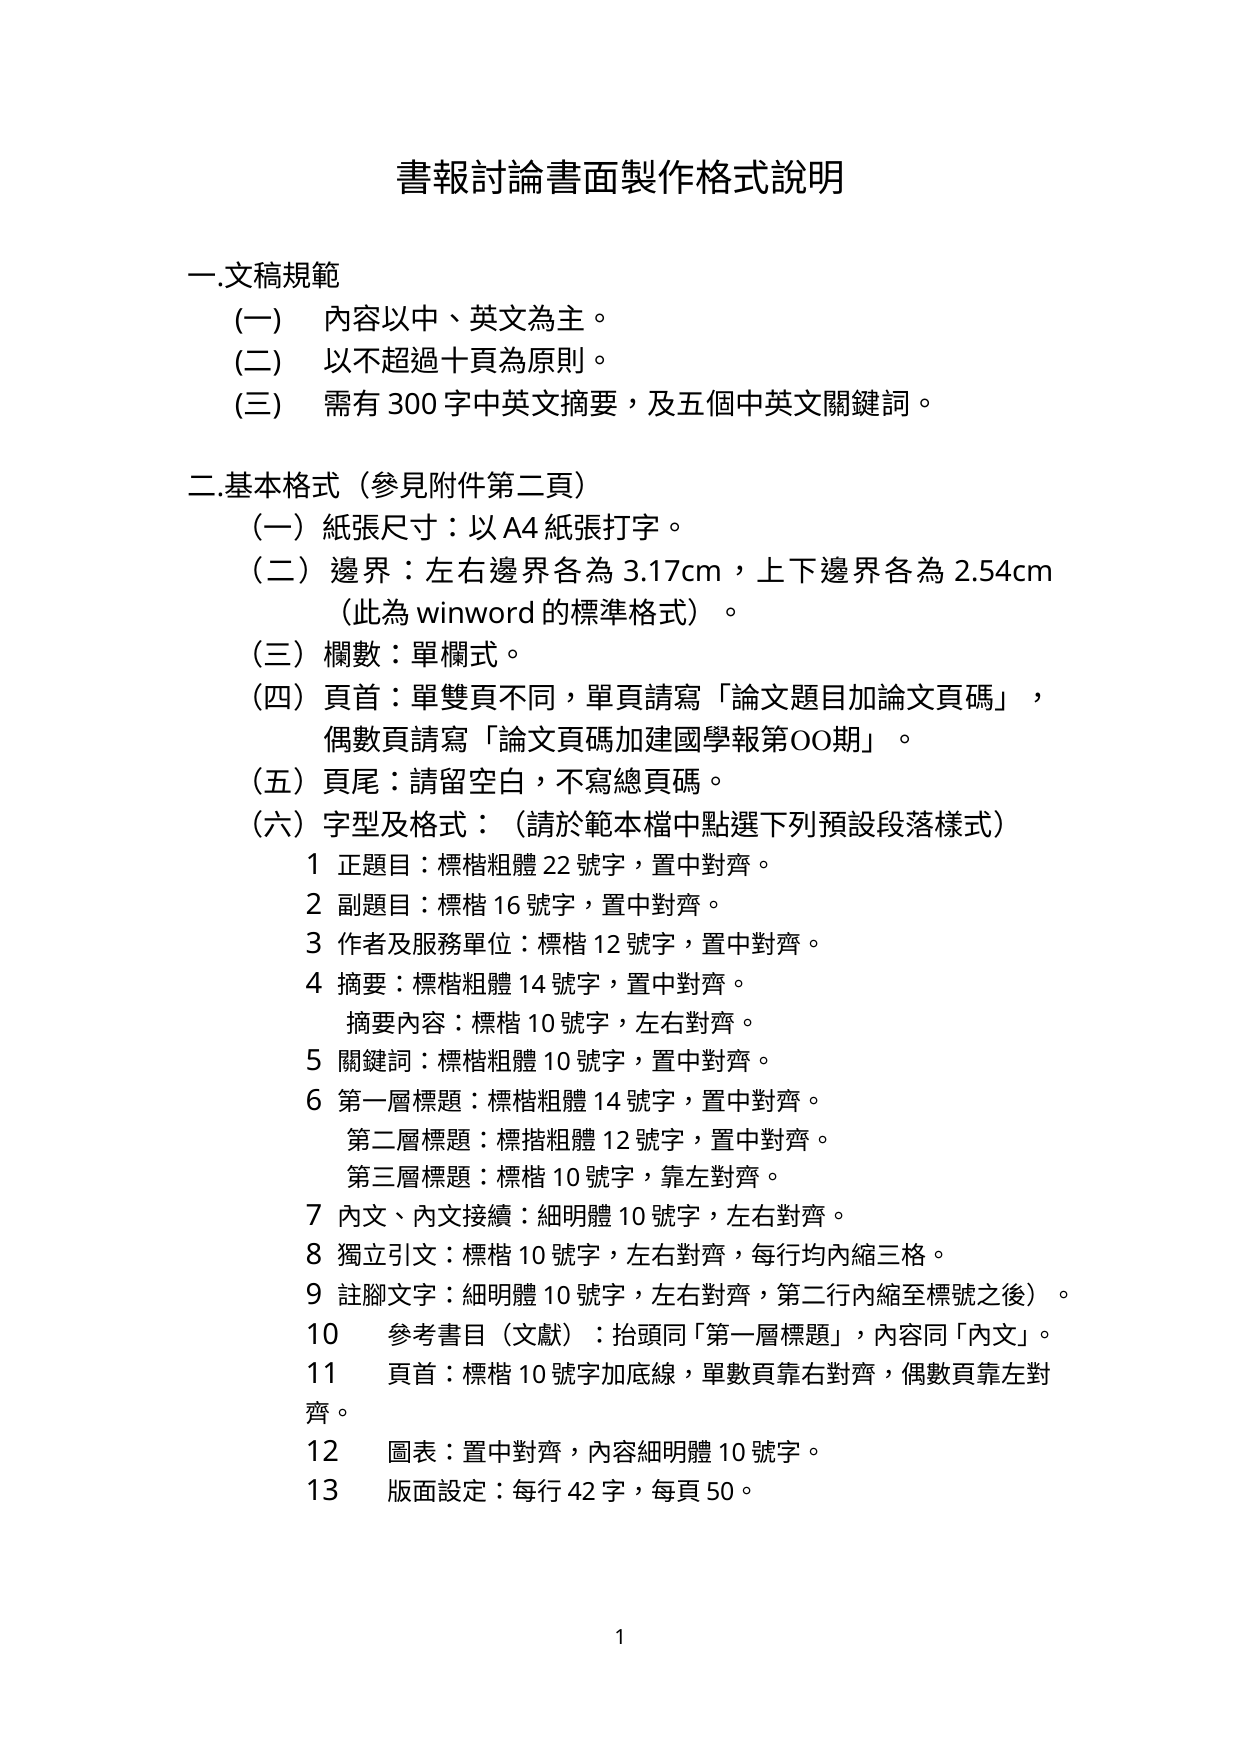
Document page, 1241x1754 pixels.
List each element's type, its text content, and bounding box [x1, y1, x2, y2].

list 欄數：單欄式。 [234, 632, 1053, 674]
list 頁首：單雙頁不同，單頁請寫「論文題目加論文頁碼」，偶數頁請寫「論文頁碼加建國學報第期」。 [234, 674, 1053, 759]
subtitle 一.文稿規範 [187, 253, 1053, 295]
list 註腳文字：細明體10號字，左右對齊，第二行內縮至標號之後）。 [305, 1273, 1053, 1313]
list 圖表：置中對齊，內容細明體10號字。 [305, 1430, 1053, 1469]
text （六）字型及格式：（請於範本檔中點選下列預設段落樣式） [234, 801, 1053, 843]
list 正題目：標楷粗體22號字，置中對齊。 [305, 843, 1053, 883]
subtitle 書報討論書面製作格式說明 [187, 148, 1053, 202]
text 二.基本格式（參見附件第二頁） [187, 462, 1053, 505]
list 獨立引文：標楷10號字，左右對齊，每行均內縮三格。 [305, 1234, 1053, 1273]
list 作者及服務單位：標楷12號字，置中對齊。 [305, 923, 1053, 962]
list 關鍵詞：標楷粗體10號字，置中對齊。 [305, 1039, 1053, 1079]
text （二）邊界：左右邊界各為3.17cm，上下邊界各為2.54cm（此為winword的標準格式）。 [234, 547, 1053, 632]
list 內文、內文接續：細明體10號字，左右對齊。 [305, 1194, 1053, 1234]
list 第一層標題：標楷粗體14號字，置中對齊。 [305, 1079, 1053, 1119]
list 副題目：標楷16號字，置中對齊。 [305, 883, 1053, 923]
list 以不超過十頁為原則。 [234, 338, 1053, 380]
list 頁首：標楷10號字加底線，單數頁靠右對齊，偶數頁靠左對齊。 [305, 1353, 1053, 1430]
text （五）頁尾：請留空白，不寫總頁碼。 [234, 759, 1053, 801]
text （一）紙張尺寸：以A4紙張打字。 [234, 505, 1053, 547]
list 摘要：標楷粗體14號字，置中對齊。 [305, 962, 1053, 1002]
text 第三層標題：標楷10號字，靠左對齊。 [347, 1156, 1053, 1194]
list 需有300字中英文摘要，及五個中英文關鍵詞。 [234, 380, 1053, 423]
list 參考書目（文獻）：抬頭同「第一層標題」，內容同「內文」。 [305, 1313, 1053, 1353]
list 內容以中、英文為主。 [234, 295, 1053, 338]
list 版面設定：每行42字，每頁50。 [305, 1469, 1053, 1509]
text 摘要內容：標楷10號字，左右對齊。 [347, 1002, 1053, 1039]
text 第二層標題：標揩粗體12號字，置中對齊。 [347, 1119, 1053, 1156]
